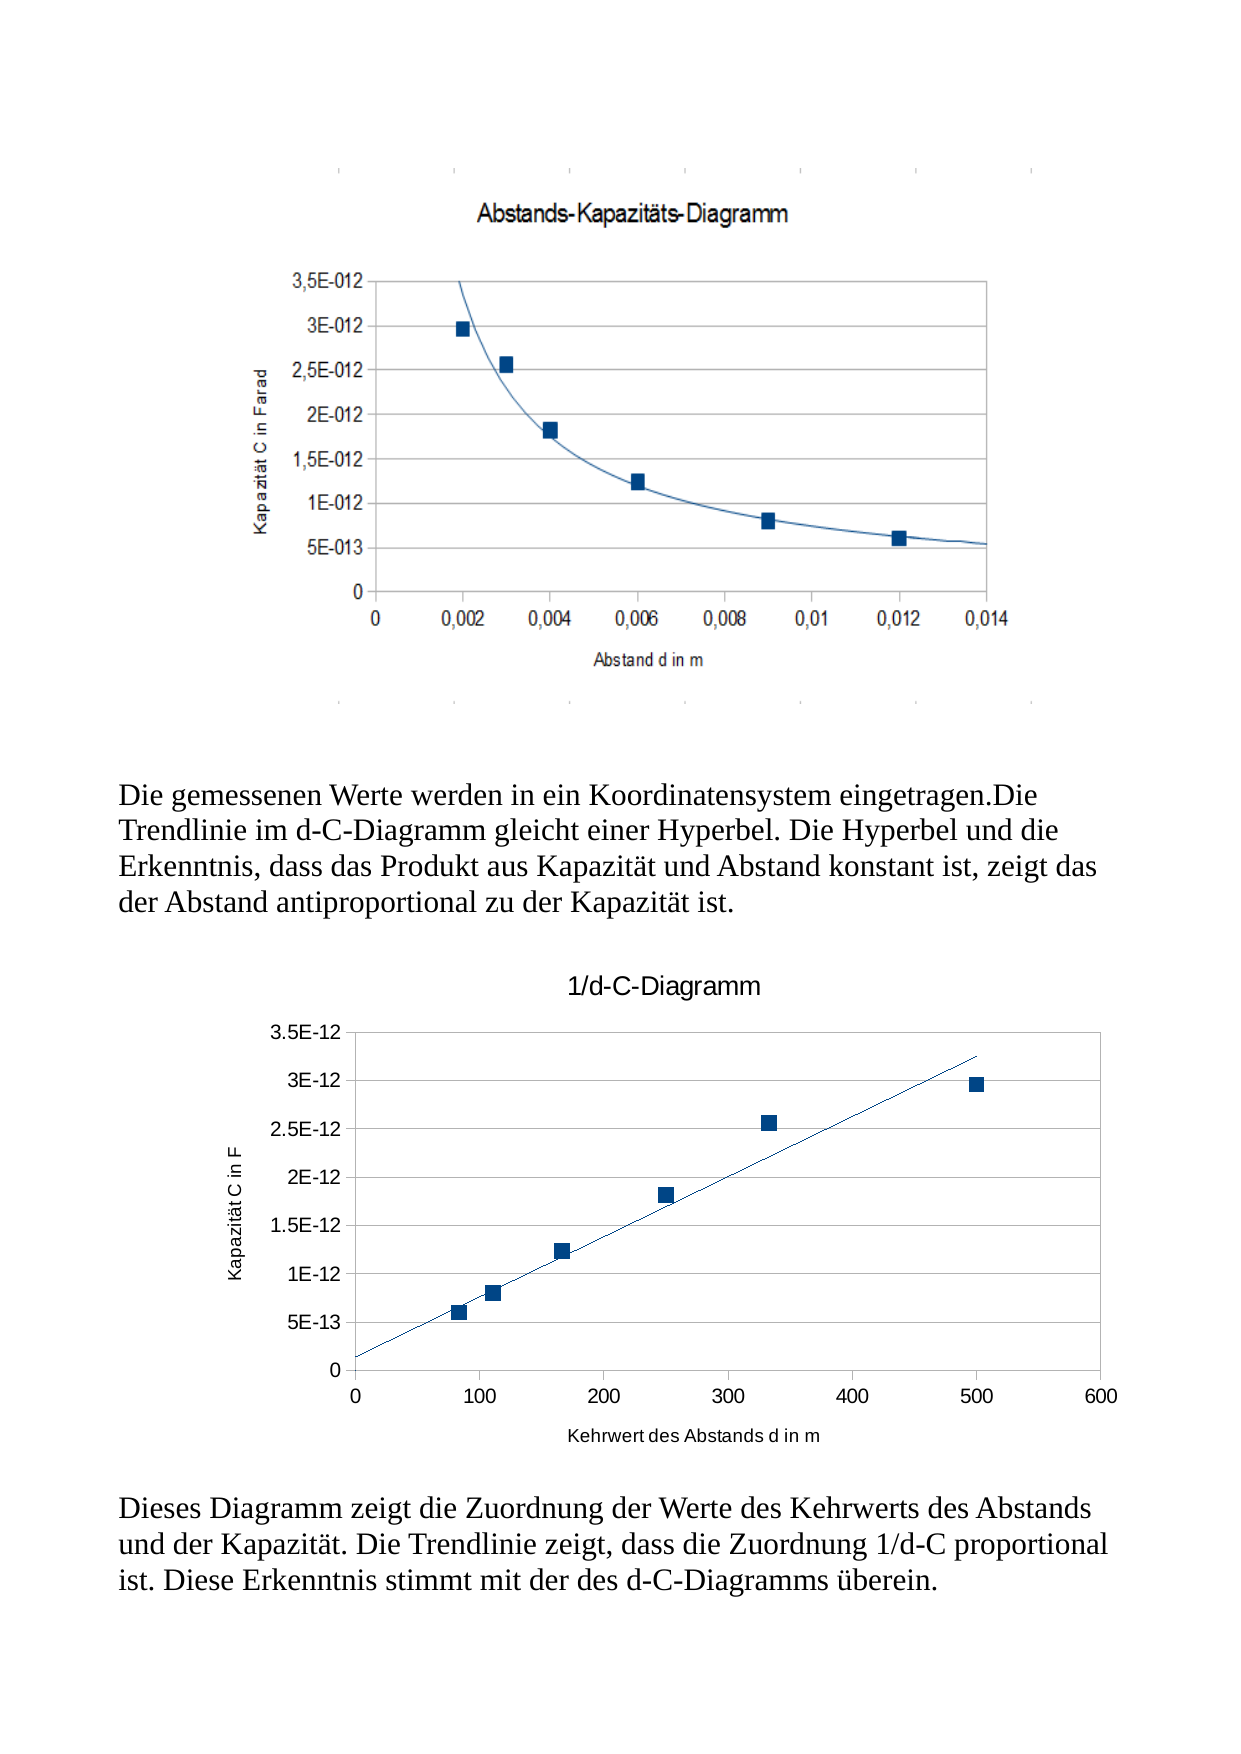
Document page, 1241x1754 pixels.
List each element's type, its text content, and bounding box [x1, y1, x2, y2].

picture [229, 168, 1037, 704]
text Die gemessenen Werte werden in ein Koordinatensystem eingetragen.Die Trendlinie im d-C-Diagramm gleicht einer Hyperbel. Die Hyperbel und die Erkenntnis, dass das Produkt aus Kapazität und Abstand konstant ist, zeigt das der Abstand antiproportional zu der Kapazität ist. [118, 776, 1122, 919]
text Dieses Diagramm zeigt die Zuordnung der Werte des Kehrwerts des Abstands und der Kapazität. Die Trendlinie zeigt, dass die Zuordnung 1/d-C proportional ist. Diese Erkenntnis stimmt mit der des d-C-Diagramms überein. [118, 1490, 1122, 1597]
